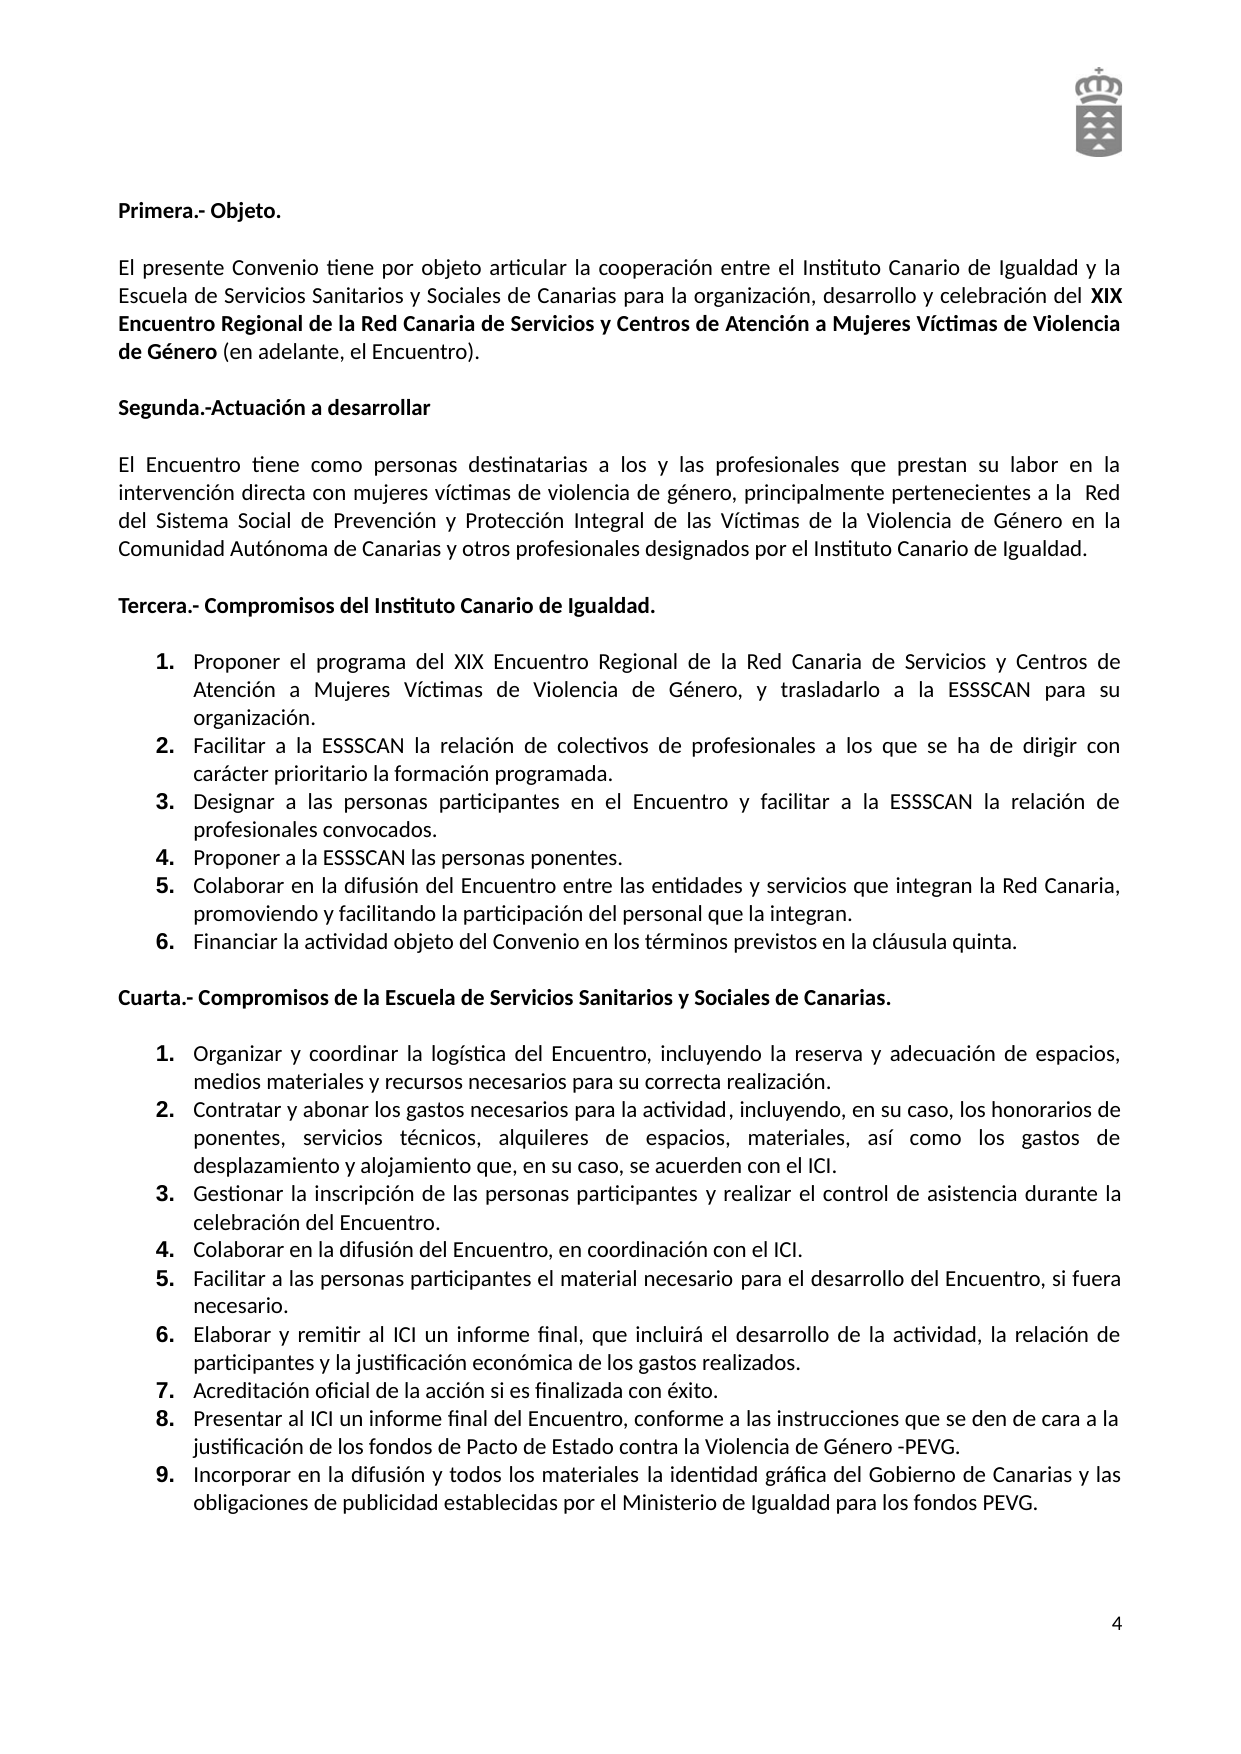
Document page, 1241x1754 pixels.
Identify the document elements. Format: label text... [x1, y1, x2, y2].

list Colaborar en la difusión del Encuentro entre las entidades y servicios que integran la Red Canaria, promoviendo y facilitando la participación del personal que la integran. [156, 871, 1122, 927]
text El presente Convenio tiene por objeto articular la cooperación entre el Instituto Canario de Igualdad y la Escuela de Servicios Sanitarios y Sociales de Canarias para la organización, desarrollo y celebración del XIX Encuentro Regional de la Red Canaria de Servicios y Centros de Atención a Mujeres Víctimas de Violencia de Género (en adelante, el Encuentro). [118, 253, 1122, 365]
list Acreditación oficial de la acción si es finalizada con éxito. [156, 1376, 1122, 1404]
list Elaborar y remitir al ICI un informe final, que incluirá el desarrollo de la actividad, la relación de participantes y la justificación económica de los gastos realizados. [156, 1320, 1122, 1376]
list Financiar la actividad objeto del Convenio en los términos previstos en la cláusula quinta. [156, 927, 1122, 955]
text El Encuentro tiene como personas destinatarias a los y las profesionales que prestan su labor en la intervención directa con mujeres víctimas de violencia de género, principalmente pertenecientes a la Red del Sistema Social de Prevención y Protección Integral de las Víctimas de la Violencia de Género en la Comunidad Autónoma de Canarias y otros profesionales designados por el Instituto Canario de Igualdad. [118, 450, 1122, 562]
list Facilitar a las personas participantes el material necesario para el desarrollo del Encuentro, si fuera necesario. [156, 1264, 1122, 1320]
list Colaborar en la difusión del Encuentro, en coordinación con el ICI. [156, 1236, 1122, 1264]
list Proponer a la ESSSCAN las personas ponentes. [156, 843, 1122, 871]
text Segunda.-Actuación a desarrollar [118, 393, 1122, 422]
text Primera.- Objeto. [118, 197, 1122, 225]
text Cuarta.- Compromisos de la Escuela de Servicios Sanitarios y Sociales de Canarias. [118, 983, 1122, 1011]
text Tercera.- Compromisos del Instituto Canario de Igualdad. [118, 591, 1122, 619]
list Organizar y coordinar la logística del Encuentro, incluyendo la reserva y adecuación de espacios, medios materiales y recursos necesarios para su correcta realización. [156, 1039, 1122, 1096]
list Facilitar a la ESSSCAN la relación de colectivos de profesionales a los que se ha de dirigir con carácter prioritario la formación programada. [156, 731, 1122, 787]
list Gestionar la inscripción de las personas participantes y realizar el control de asistencia durante la celebración del Encuentro. [156, 1179, 1122, 1236]
list Proponer el programa del XIX Encuentro Regional de la Red Canaria de Servicios y Centros de Atención a Mujeres Víctimas de Violencia de Género, y trasladarlo a la ESSSCAN para su organización. [156, 647, 1122, 731]
list Designar a las personas participantes en el Encuentro y facilitar a la ESSSCAN la relación de profesionales convocados. [156, 787, 1122, 843]
list Contratar y abonar los gastos necesarios para la actividad, incluyendo, en su caso, los honorarios de ponentes, servicios técnicos, alquileres de espacios, materiales, así como los gastos de desplazamiento y alojamiento que, en su caso, se acuerden con el ICI. [156, 1096, 1122, 1179]
picture [1075, 67, 1123, 157]
list Incorporar en la difusión y todos los materiales la identidad gráfica del Gobierno de Canarias y las obligaciones de publicidad establecidas por el Ministerio de Igualdad para los fondos PEVG. [156, 1460, 1122, 1516]
list Presentar al ICI un informe final del Encuentro, conforme a las instrucciones que se den de cara a la justificación de los fondos de Pacto de Estado contra la Violencia de Género -PEVG. [156, 1404, 1122, 1460]
